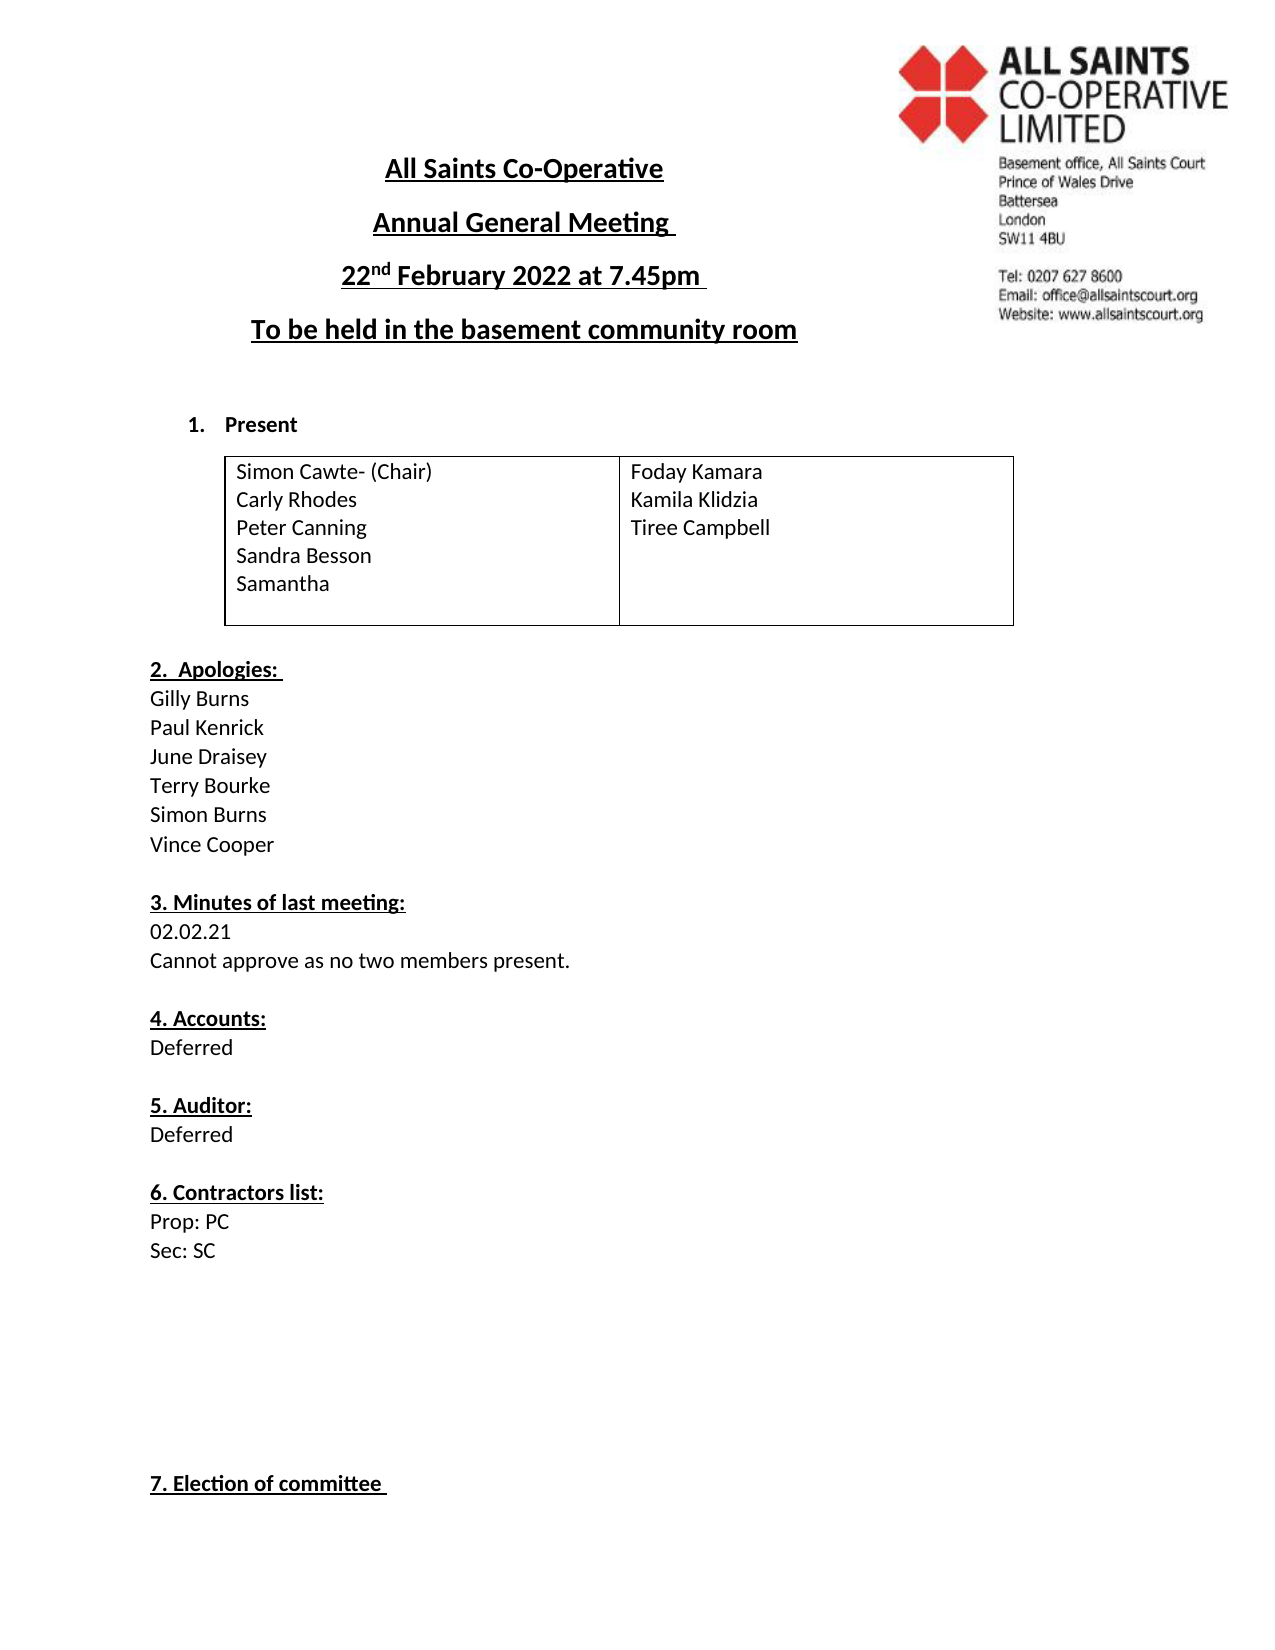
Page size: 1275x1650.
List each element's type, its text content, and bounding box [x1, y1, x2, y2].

table_header Simon Cawte- (Chair) Carly Rhodes Peter Canning Sandra Besson Samantha [226, 457, 619, 625]
list 6. Contractors list: [150, 1178, 1125, 1206]
list Paul Kenrick [150, 713, 1125, 741]
list Deferred [150, 1033, 1125, 1061]
list Prop: PC [150, 1207, 1125, 1236]
list June Draisey [150, 742, 1125, 771]
list 7. Election of committee [150, 1469, 1125, 1497]
list 2. Apologies: [150, 655, 1125, 683]
list 02.02.21 [150, 917, 1125, 945]
text 22nd February 2022 at 7.45pm [150, 257, 898, 293]
list Terry Bourke [150, 772, 1125, 799]
text To be held in the basement community room [150, 311, 1125, 347]
list Cannot approve as no two members present. [150, 946, 1125, 974]
list 3. Minutes of last meeting: [150, 888, 1125, 916]
list 4. Accounts: [150, 1004, 1125, 1032]
list 5. Auditor: [150, 1091, 1125, 1119]
list Deferred [150, 1120, 1125, 1148]
list Gilly Burns [150, 684, 1125, 712]
list Present [187, 410, 1125, 438]
list Sec: SC [150, 1237, 1125, 1264]
text Annual General Meeting [150, 204, 898, 239]
text All Saints Co-Operative [150, 150, 898, 186]
table_header Foday Kamara Kamila Klidzia Tiree Campbell [620, 457, 1013, 625]
list Vince Cooper [150, 830, 1125, 858]
list Simon Burns [150, 801, 1125, 829]
